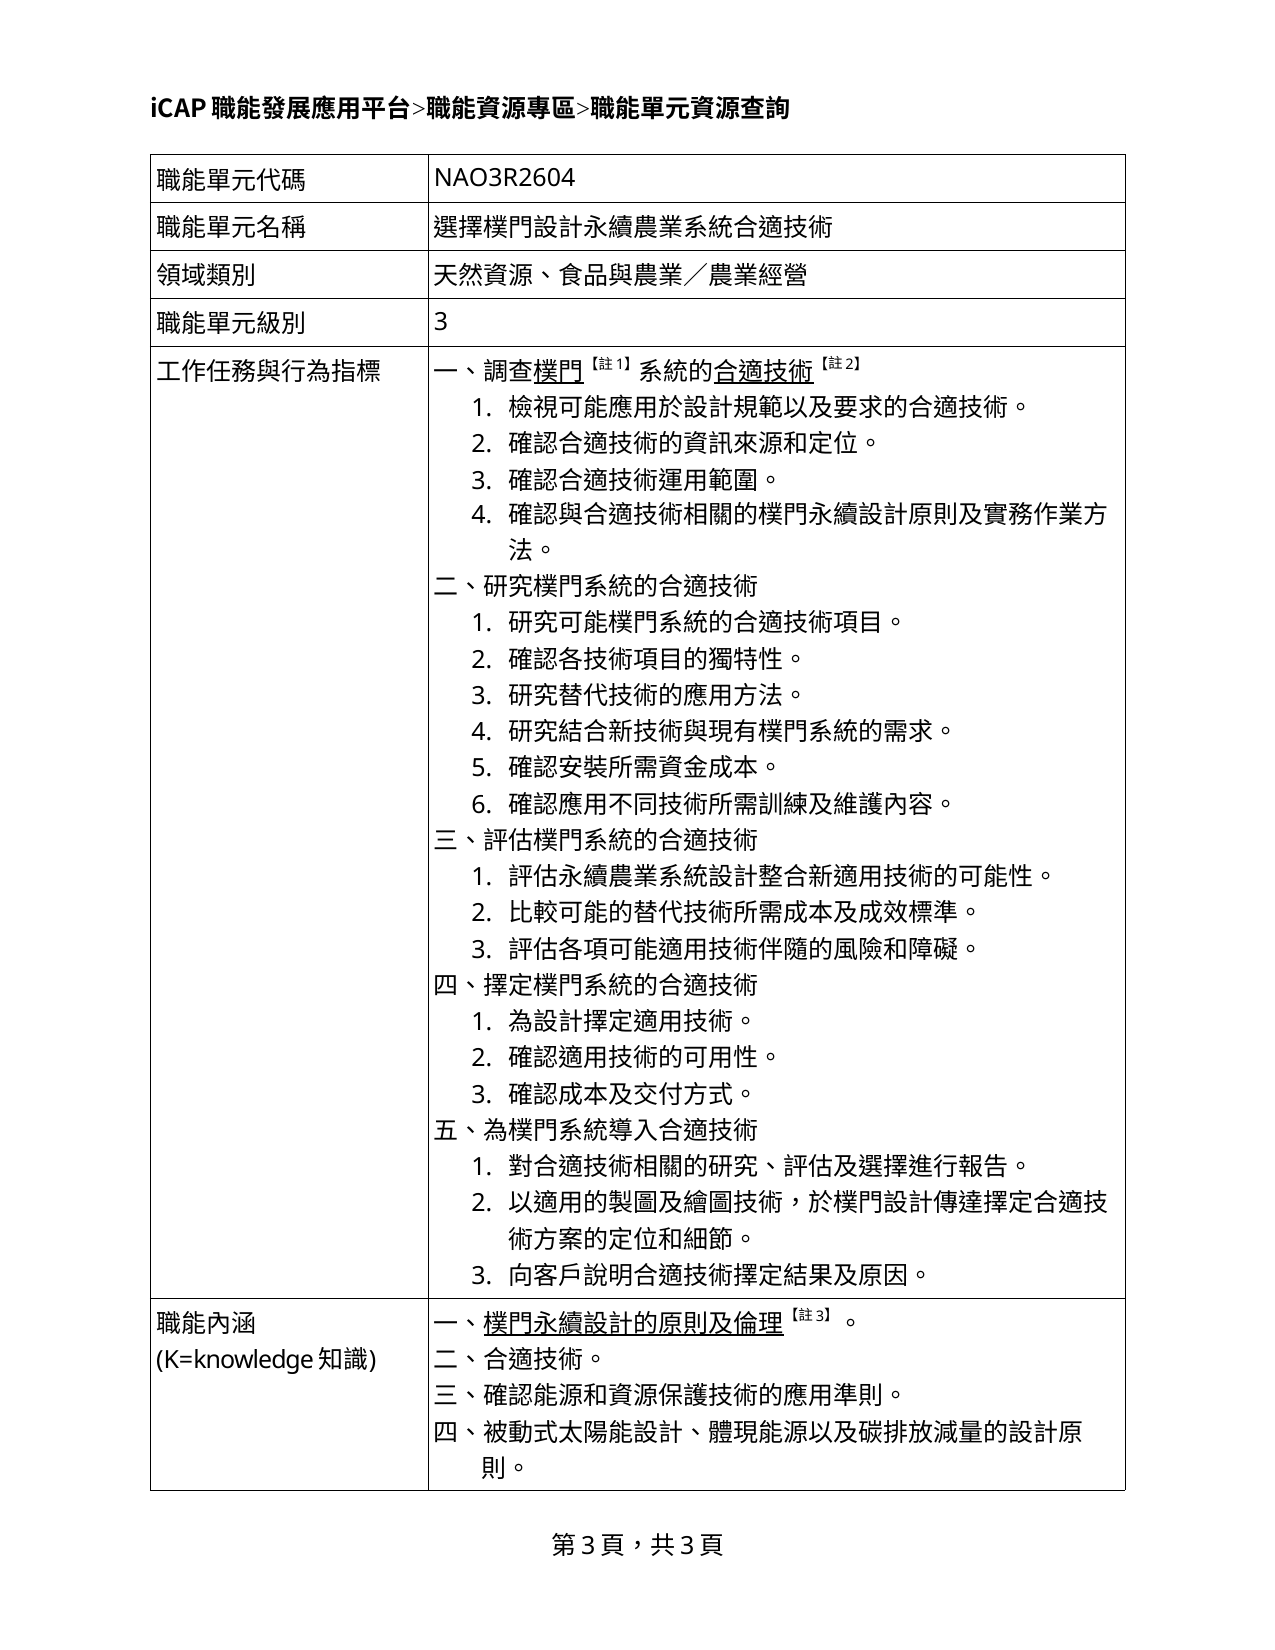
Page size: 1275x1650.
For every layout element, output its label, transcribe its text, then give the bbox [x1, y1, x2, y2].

table_cell 3 [429, 299, 1125, 346]
table_header NAO3R2604 [429, 155, 1125, 202]
table_header 職能單元代碼 [151, 155, 428, 202]
table_cell 天然資源、食品與農業／農業經營 [429, 251, 1125, 298]
table_cell 一、調查樸門【註1】系統的合適技術【註2】 檢視可能應用於設計規範以及要求的合適技術。 確認合適技術的資訊來源和定位。 確認合適技術運用範圍。 確認與合適技術相關的樸門永續設計原則及實務作業方法。 二、研究樸門系統的合適技術 研究可能樸門系統的合適技術項目。 確認各技術項目的獨特性。 研究替代技術的應用方法。 研究結合新技術與現有樸門系統的需求。 確認安裝所需資金成本。 確認應用不同技術所需訓練及維護內容。 三、評估樸門系統的合適技術 評估永續農業系統設計整合新適用技術的可能性。 比較可能的替代技術所需成本及成效標準。 評估各項可能適用技術伴隨的風險和障礙。 四、擇定樸門系統的合適技術 為設計擇定適用技術。 確認適用技術的可用性。 確認成本及交付方式。 五、為樸門系統導入合適技術 對合適技術相關的研究、評估及選擇進行報告。 以適用的製圖及繪圖技術，於樸門設計傳達擇定合適技術方案的定位和細節。 向客戶說明合適技術擇定結果及原因。 [429, 347, 1125, 1297]
table_cell 領域類別 [151, 251, 428, 298]
table_cell 一、樸門永續設計的原則及倫理【註3】。 二、合適技術。 三、確認能源和資源保護技術的應用準則。 四、被動式太陽能設計、體現能源以及碳排放減量的設計原 則。 [429, 1299, 1125, 1490]
table_cell 職能內涵 (K=knowledge知識) [151, 1299, 428, 1490]
table_cell 工作任務與行為指標 [151, 347, 428, 1297]
table_cell 職能單元級別 [151, 299, 428, 346]
table_cell 選擇樸門設計永續農業系統合適技術 [429, 203, 1125, 250]
table_cell 職能單元名稱 [151, 203, 428, 250]
